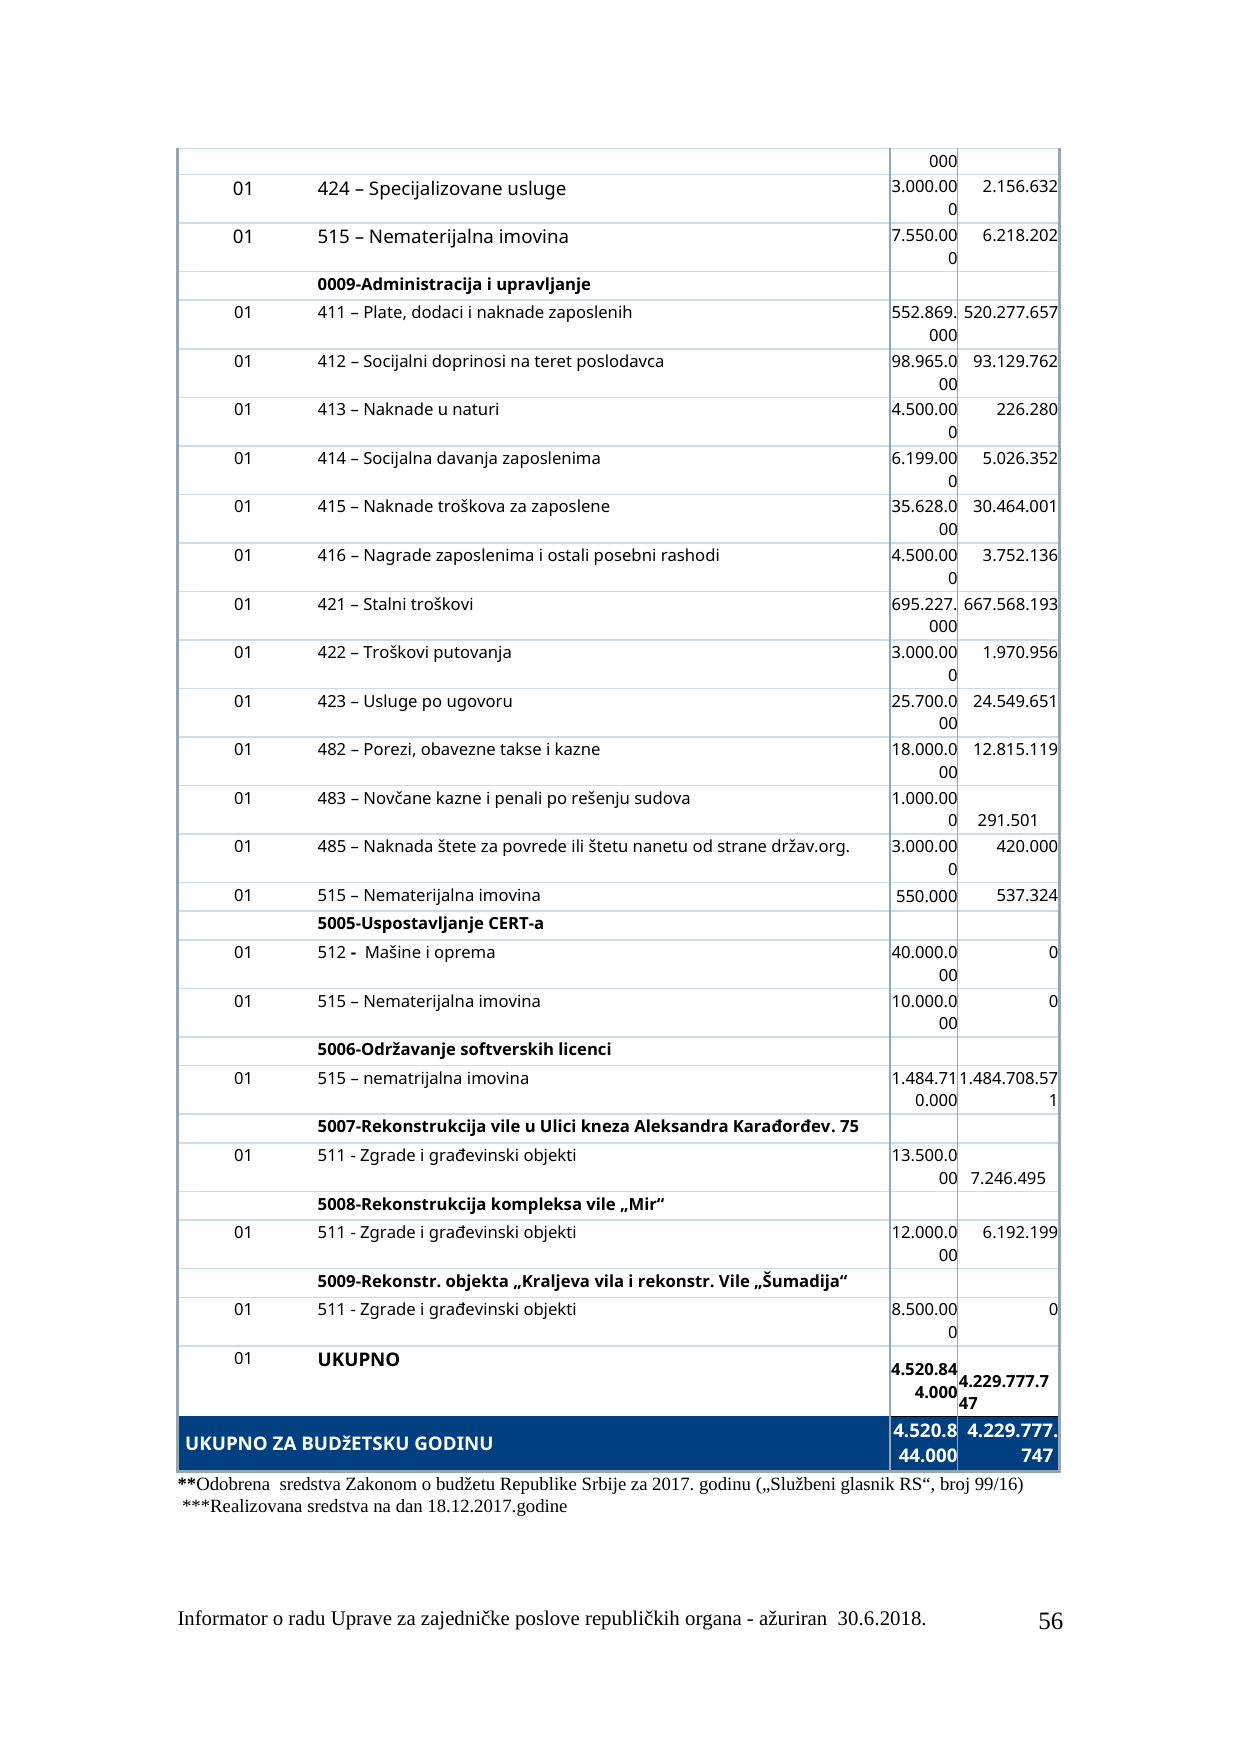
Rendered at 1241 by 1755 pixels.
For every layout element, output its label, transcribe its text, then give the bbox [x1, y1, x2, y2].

table_cell [310, 149, 889, 173]
table_cell 421 – Stalni troškovi [310, 592, 889, 639]
table_cell 4.520.844.000 [891, 1347, 957, 1416]
table_cell 01 [179, 301, 310, 348]
table_cell 12.815.119 [958, 738, 1058, 785]
table_cell 226.280 [958, 398, 1058, 445]
table_cell 98.965.000 [891, 350, 957, 396]
table_cell 511 - Zgrade i građevinski objekti [310, 1298, 889, 1345]
table_cell 01 [179, 350, 310, 396]
table_cell [958, 149, 1058, 173]
table_cell 424 – Specijalizovane usluge [310, 175, 889, 222]
table_cell 40.000.000 [891, 941, 957, 988]
table_cell 01 [179, 544, 310, 591]
table_cell [891, 272, 957, 299]
table_cell 4.229.777.747 [958, 1347, 1058, 1416]
table_cell [179, 1115, 310, 1142]
table_cell [958, 1192, 1058, 1219]
table_cell 01 [179, 883, 310, 910]
table_cell 25.700.000 [891, 689, 957, 736]
table_cell 01 [179, 398, 310, 445]
table_cell 520.277.657 [958, 301, 1058, 348]
table_cell 420.000 [958, 835, 1058, 882]
table_cell 1.484.710.000 [891, 1066, 957, 1113]
table_cell 01 [179, 224, 310, 271]
table_cell 01 [179, 447, 310, 493]
table_cell 511 - Zgrade i građevinski objekti [310, 1144, 889, 1191]
table_cell [891, 1115, 957, 1142]
table_cell 01 [179, 786, 310, 833]
table_cell 93.129.762 [958, 350, 1058, 396]
table_cell 4.520.844.000 [891, 1417, 957, 1470]
table_cell 515 – nematrijalna imovina [310, 1066, 889, 1113]
table_cell 4.500.000 [891, 398, 957, 445]
table_cell 515 – Nematerijalna imovina [310, 224, 889, 271]
table_cell 6.199.000 [891, 447, 957, 493]
table_cell 01 [179, 641, 310, 688]
table_cell 3.000.000 [891, 641, 957, 688]
table_cell 415 – Naknade troškova za zaposlene [310, 495, 889, 542]
table_cell 3.752.136 [958, 544, 1058, 591]
table_cell 18.000.000 [891, 738, 957, 785]
table_cell 291.501 [958, 786, 1058, 833]
table_cell 01 [179, 495, 310, 542]
table_cell [179, 149, 310, 173]
table_cell UKUPNO ZA BUDžETSKU GODINU [179, 1416, 889, 1470]
table_cell 5.026.352 [958, 447, 1058, 493]
table_cell [891, 1269, 957, 1296]
table_cell 24.549.651 [958, 689, 1058, 736]
table_cell 8.500.000 [891, 1298, 957, 1345]
table_cell 10.000.000 [891, 989, 957, 1036]
table_cell [179, 1038, 310, 1065]
table_cell 01 [179, 689, 310, 736]
table_cell 414 – Socijalna davanja zaposlenima [310, 447, 889, 493]
table_cell 0 [958, 989, 1058, 1036]
table_cell 5009-Rekonstr. objekta „Kralјeva vila i rekonstr. Vile „Šumadija“ [310, 1269, 889, 1296]
table_cell 4.229.777.747 [958, 1417, 1058, 1470]
table_cell 1.000.000 [891, 786, 957, 833]
table_cell 35.628.000 [891, 495, 957, 542]
table_cell [891, 1192, 957, 1219]
table_cell 537.324 [958, 883, 1058, 910]
table_cell 01 [179, 941, 310, 988]
table_cell 483 – Novčane kazne i penali po rešenju sudova [310, 786, 889, 833]
table_cell 01 [179, 1221, 310, 1268]
table_cell 695.227.000 [891, 592, 957, 639]
table_cell 01 [179, 592, 310, 639]
table_cell 423 – Usluge po ugovoru [310, 689, 889, 736]
table_cell 411 – Plate, dodaci i naknade zaposlenih [310, 301, 889, 348]
table_cell 5008-Rekonstrukcija kompleksa vile „Mir“ [310, 1192, 889, 1219]
table_cell 552.869.000 [891, 301, 957, 348]
table_cell [958, 1038, 1058, 1065]
table_cell 01 [179, 738, 310, 785]
table_cell 13.500.000 [891, 1144, 957, 1191]
table_cell 01 [179, 989, 310, 1036]
table_cell 5005-Uspostavlјanje CERT-a [310, 912, 889, 939]
table_cell 01 [179, 175, 310, 222]
text ***Realizovana sredstva na dan 18.12.2017.godine [177, 1494, 1063, 1516]
table_cell [891, 1038, 957, 1065]
table_cell 01 [179, 835, 310, 882]
table_cell 000 [891, 149, 957, 173]
table_cell 6.218.202 [958, 224, 1058, 271]
table_cell 412 – Socijalni doprinosi na teret poslodavca [310, 350, 889, 396]
table_cell [958, 912, 1058, 939]
table_cell 01 [179, 1066, 310, 1113]
table_cell 01 [179, 1298, 310, 1345]
table_cell 2.156.632 [958, 175, 1058, 222]
table_cell 511 - Zgrade i građevinski objekti [310, 1221, 889, 1268]
table_cell 550.000 [891, 883, 957, 910]
table_cell 6.192.199 [958, 1221, 1058, 1268]
table_cell UKUPNO [310, 1347, 889, 1416]
table_cell [179, 272, 310, 299]
table_cell 485 – Naknada štete za povrede ili štetu nanetu od strane držav.org. [310, 835, 889, 882]
table_cell 0009-Administracija i upravlјanje [310, 272, 889, 299]
table_cell 5006-Održavanje softverskih licenci [310, 1038, 889, 1065]
table_cell 4.500.000 [891, 544, 957, 591]
table_cell 1.484.708.571 [958, 1066, 1058, 1113]
table_cell [891, 912, 957, 939]
table_cell 416 – Nagrade zaposlenima i ostali posebni rashodi [310, 544, 889, 591]
table_cell 482 – Porezi, obavezne takse i kazne [310, 738, 889, 785]
table_cell 512 - Mašine i oprema [310, 941, 889, 988]
table_cell 7.550.000 [891, 224, 957, 271]
table_cell 01 [179, 1347, 310, 1416]
table_cell 0 [958, 941, 1058, 988]
text **Odobrena sredstva Zakonom o budžetu Republike Srbije za 2017. godinu („Službeni glasnik RS“, broj 99/16) [177, 1473, 1063, 1494]
table_cell [958, 1115, 1058, 1142]
table_cell 5007-Rekonstrukcija vile u Ulici kneza Aleksandra Karađorđev. 75 [310, 1115, 889, 1142]
table_cell [179, 912, 310, 939]
table_cell 422 – Troškovi putovanja [310, 641, 889, 688]
table_cell [958, 1269, 1058, 1296]
table_cell 0 [958, 1298, 1058, 1345]
table_cell [179, 1192, 310, 1219]
table_cell 30.464.001 [958, 495, 1058, 542]
table_cell [179, 1269, 310, 1296]
table_cell 515 – Nematerijalna imovina [310, 989, 889, 1036]
table_cell 1.970.956 [958, 641, 1058, 688]
table_cell [958, 272, 1058, 299]
table_cell 01 [179, 1144, 310, 1191]
table_cell 7.246.495 [958, 1144, 1058, 1191]
table_cell 3.000.000 [891, 175, 957, 222]
table_cell 667.568.193 [958, 592, 1058, 639]
table_cell 12.000.000 [891, 1221, 957, 1268]
table_cell 515 – Nematerijalna imovina [310, 883, 889, 910]
table_cell 413 – Naknade u naturi [310, 398, 889, 445]
table_cell 3.000.000 [891, 835, 957, 882]
